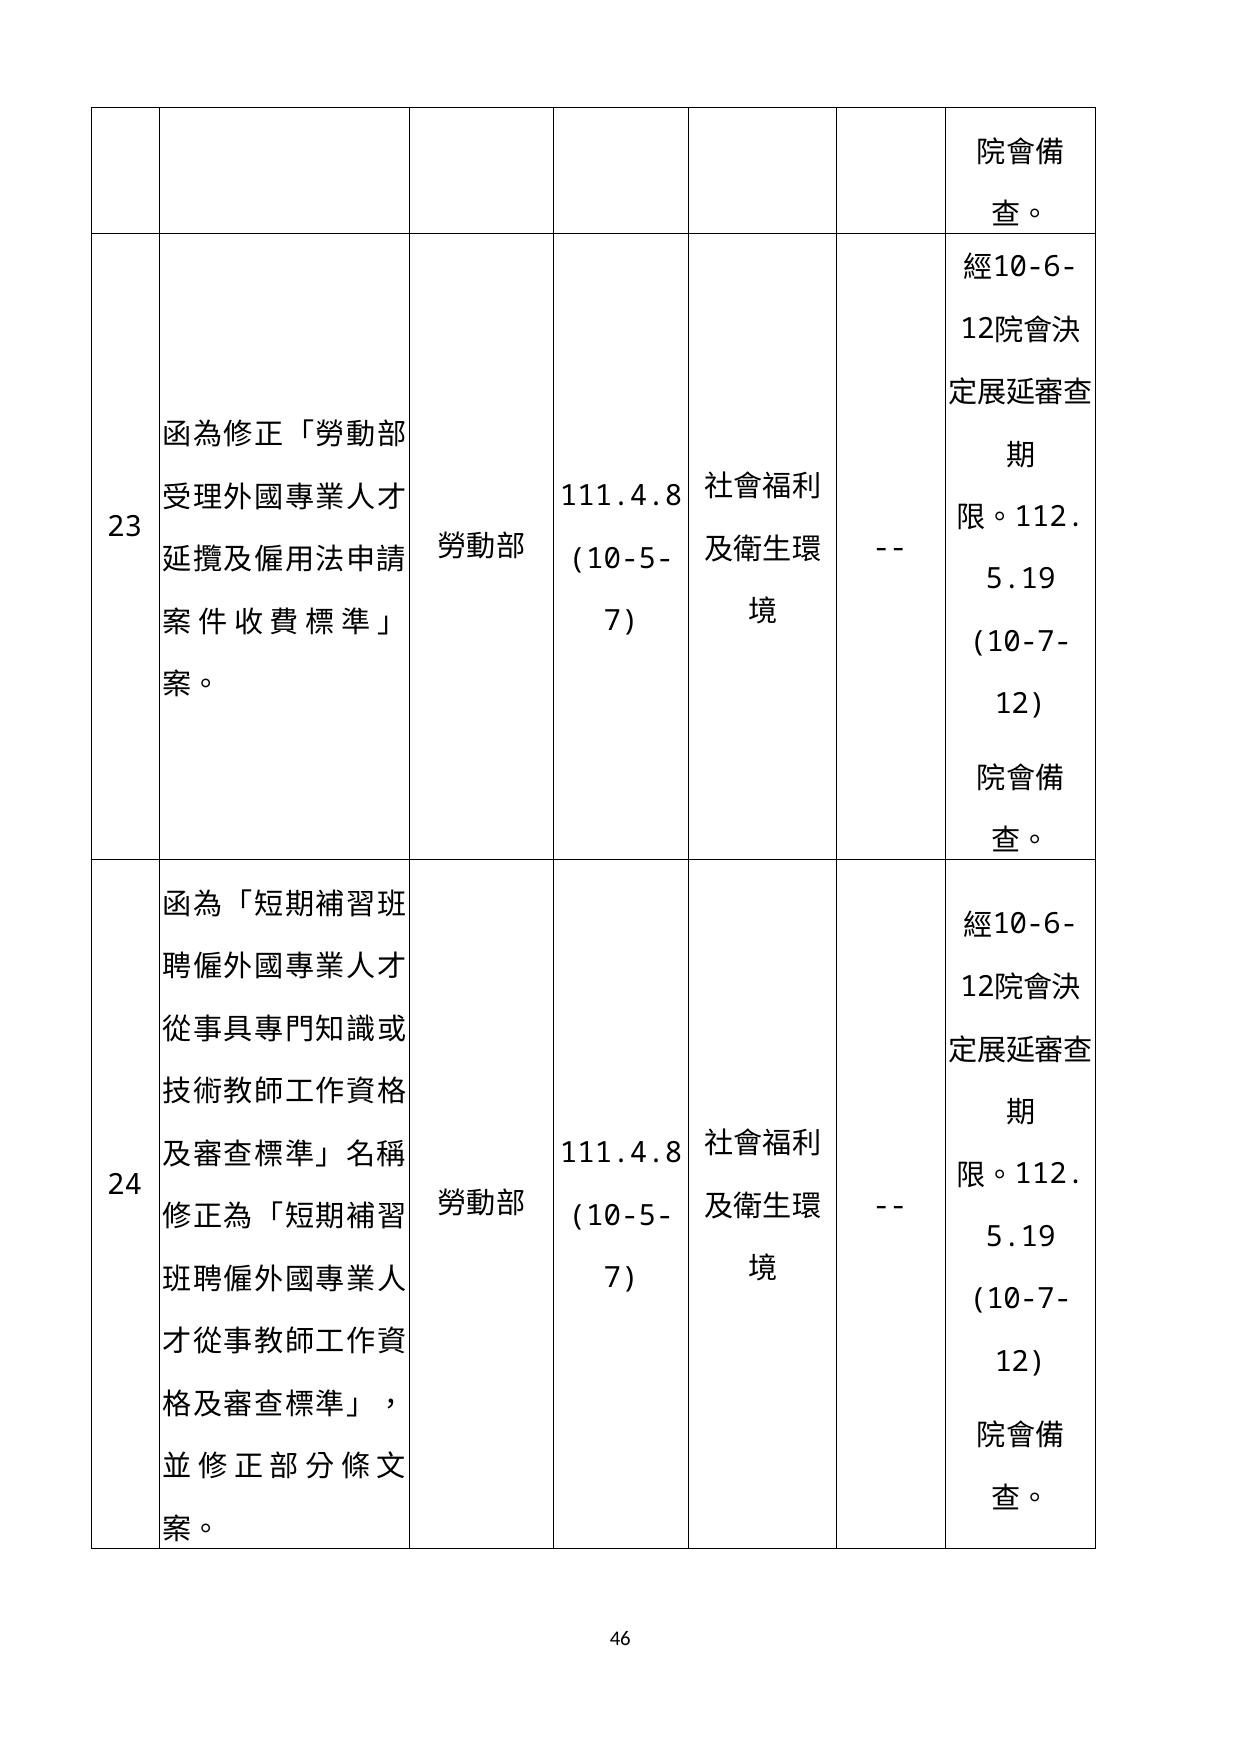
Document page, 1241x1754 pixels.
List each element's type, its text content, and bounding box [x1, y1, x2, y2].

table_cell 經10-6-12院會決定展延審查期限。112.5.19 (10-7-12) 院會備查。 [946, 860, 1095, 1547]
table_cell 勞動部 [410, 860, 553, 1547]
table_cell [92, 234, 159, 859]
table_cell -- [837, 108, 945, 233]
table_cell -- [837, 234, 945, 859]
table_cell 社會福利及衛生環境 [689, 234, 836, 859]
table_cell [92, 108, 159, 233]
table_cell 勞動部 [410, 234, 553, 859]
table_cell 111.4.8 (10-5-7) [554, 860, 688, 1547]
table_cell [689, 108, 836, 233]
table_cell 社會福利及衛生環境 [689, 860, 836, 1547]
table_cell [92, 860, 159, 1547]
table_cell [410, 108, 553, 233]
table_cell 經10-6-12院會決定展延審查期限。112.5.19 (10-7-12) 院會備查。 [946, 234, 1095, 859]
table_cell 111.4.8 (10-5-7) [554, 234, 688, 859]
table_cell -- [837, 860, 945, 1547]
table_cell 函為「短期補習班聘僱外國專業人才從事具專門知識或技術教師工作資格及審查標準」名稱修正為「短期補習班聘僱外國專業人才從事教師工作資格及審查標準」，並修正部分條文案。 [160, 860, 409, 1547]
table_cell 院會備查。 [946, 108, 1095, 233]
table_cell [554, 108, 688, 233]
table_cell 函為修正「勞動部受理外國專業人才延攬及僱用法申請案件收費標準」案。 [160, 234, 409, 859]
table_cell [160, 108, 409, 233]
